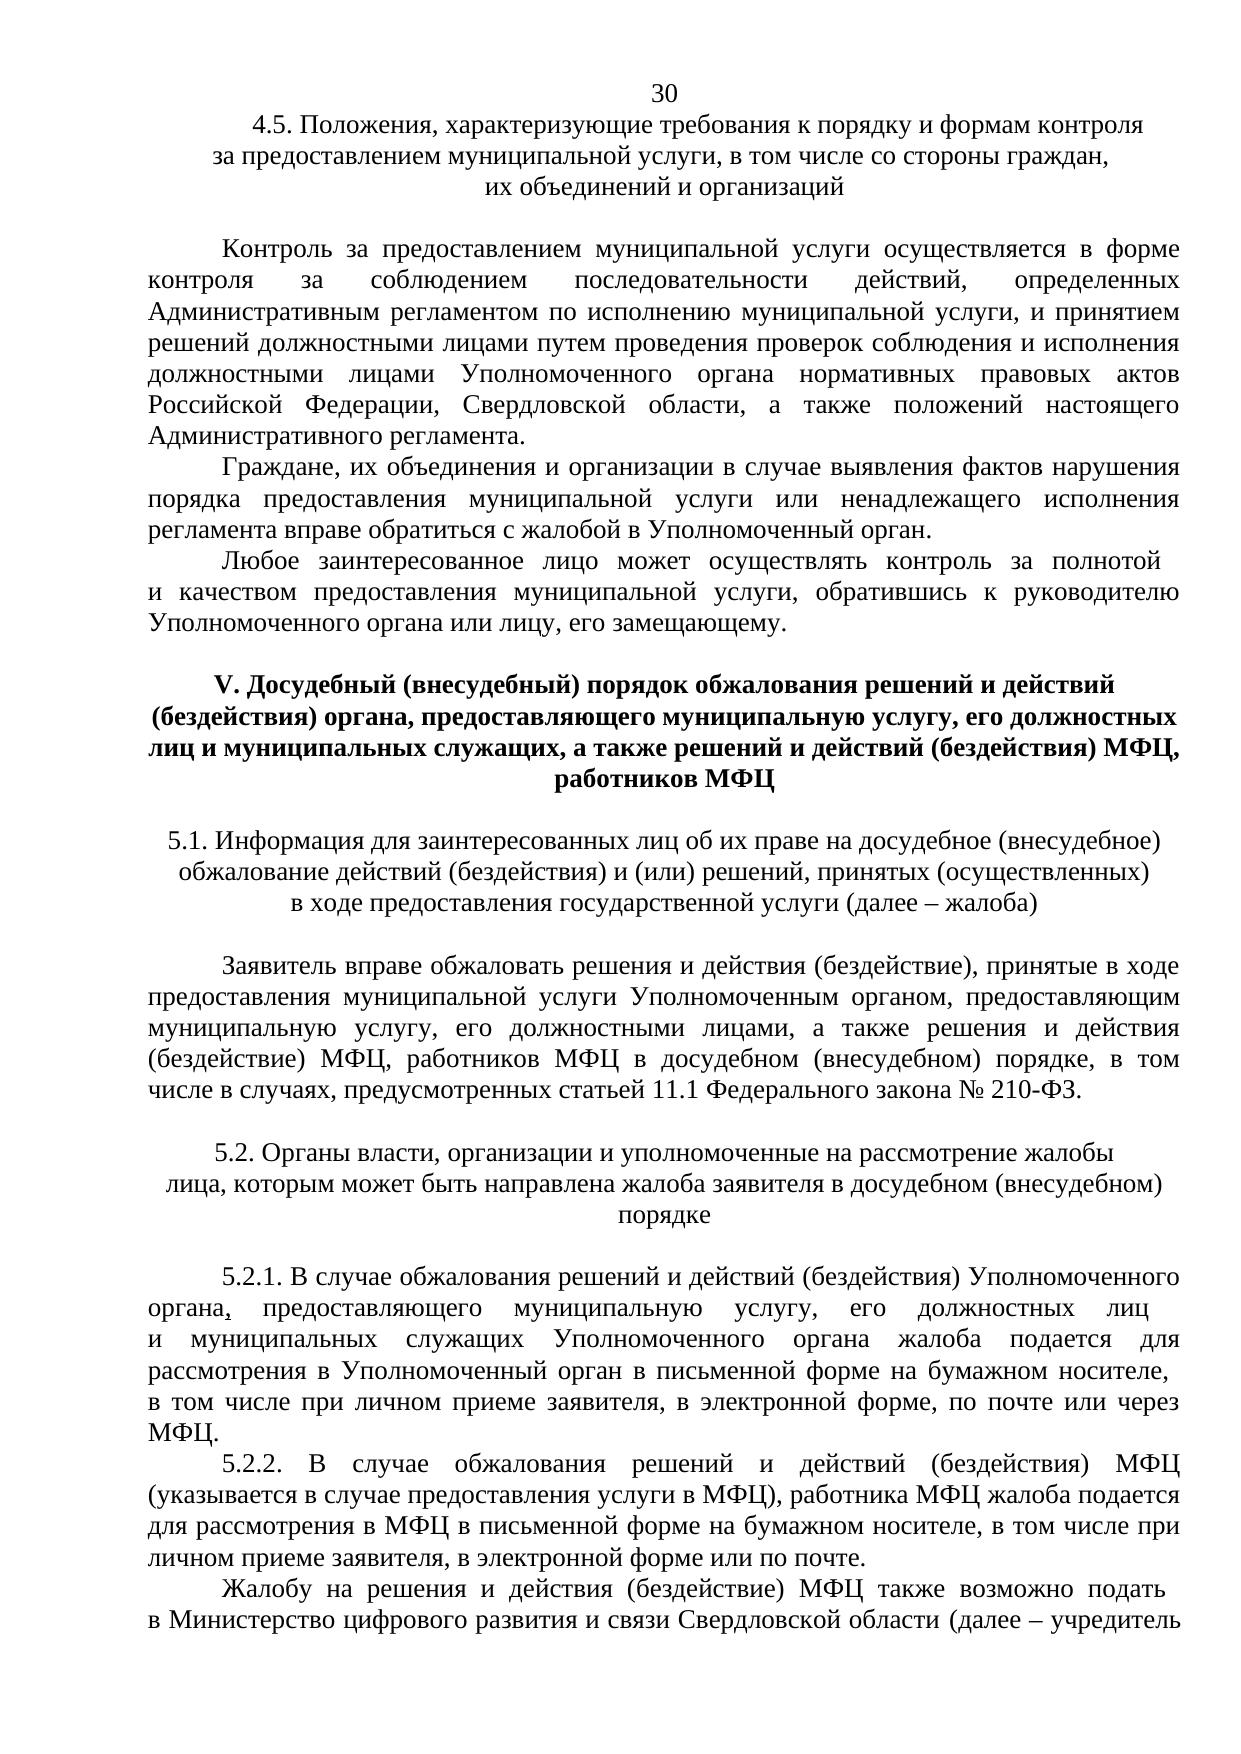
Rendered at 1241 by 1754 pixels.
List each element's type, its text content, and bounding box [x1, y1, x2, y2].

text Контроль за предоставлением муниципальной услуги осуществляется в форме контроля за соблюдением последовательности действий, определенных Административным регламентом по исполнению муниципальной услуги, и принятием решений должностными лицами путем проведения проверок соблюдения и исполнения должностными лицами Уполномоченного органа нормативных правовых актов Российской Федерации, Свердловской области, а также положений настоящего Административного регламента. [148, 232, 1181, 451]
text лица, которым может быть направлена жалоба заявителя в досудебном (внесудебном) порядке [148, 1167, 1181, 1229]
text 4.5. Положения, характеризующие требования к порядку и формам контроля за предоставлением муниципальной услуги, в том числе со стороны граждан, их объединений и организаций [148, 108, 1181, 201]
text 5.2. Органы власти, организации и уполномоченные на рассмотрение жалобы [148, 1136, 1181, 1167]
text 5.2.1. В случае обжалования решений и действий (бездействия) Уполномоченного органа, предоставляющего муниципальную услугу, его должностных лиц и муниципальных служащих Уполномоченного органа жалоба подается для рассмотрения в Уполномоченный орган в письменной форме на бумажном носителе, в том числе при личном приеме заявителя, в электронной форме, по почте или через МФЦ. [148, 1260, 1181, 1447]
text Любое заинтересованное лицо может осуществлять контроль за полнотой и качеством предоставления муниципальной услуги, обратившись к руководителю Уполномоченного органа или лицу, его замещающему. [148, 544, 1181, 637]
text Жалобу на решения и действия (бездействие) МФЦ также возможно подать в Министерство цифрового развития и связи Свердловской области (далее – учредитель [148, 1572, 1181, 1634]
text V. Досудебный (внесудебный) порядок обжалования решений и действий (бездействия) органа, предоставляющего муниципальную услугу, его должностных лиц и муниципальных служащих, а также решений и действий (бездействия) МФЦ, работников МФЦ [148, 668, 1181, 793]
text Заявитель вправе обжаловать решения и действия (бездействие), принятые в ходе предоставления муниципальной услуги Уполномоченным органом, предоставляющим муниципальную услугу, его должностными лицами, а также решения и действия (бездействие) МФЦ, работников МФЦ в досудебном (внесудебном) порядке, в том числе в случаях, предусмотренных статьей 11.1 Федерального закона № 210-ФЗ. [148, 949, 1181, 1104]
text Граждане, их объединения и организации в случае выявления фактов нарушения порядка предоставления муниципальной услуги или ненадлежащего исполнения регламента вправе обратиться с жалобой в Уполномоченный орган. [148, 451, 1181, 544]
text 5.1. Информация для заинтересованных лиц об их праве на досудебное (внесудебное) обжалование действий (бездействия) и (или) решений, принятых (осуществленных) [148, 824, 1181, 887]
text 5.2.2. В случае обжалования решений и действий (бездействия) МФЦ (указывается в случае предоставления услуги в МФЦ), работника МФЦ жалоба подается для рассмотрения в МФЦ в письменной форме на бумажном носителе, в том числе при личном приеме заявителя, в электронной форме или по почте. [148, 1447, 1181, 1572]
text в ходе предоставления государственной услуги (далее – жалоба) [148, 887, 1181, 918]
